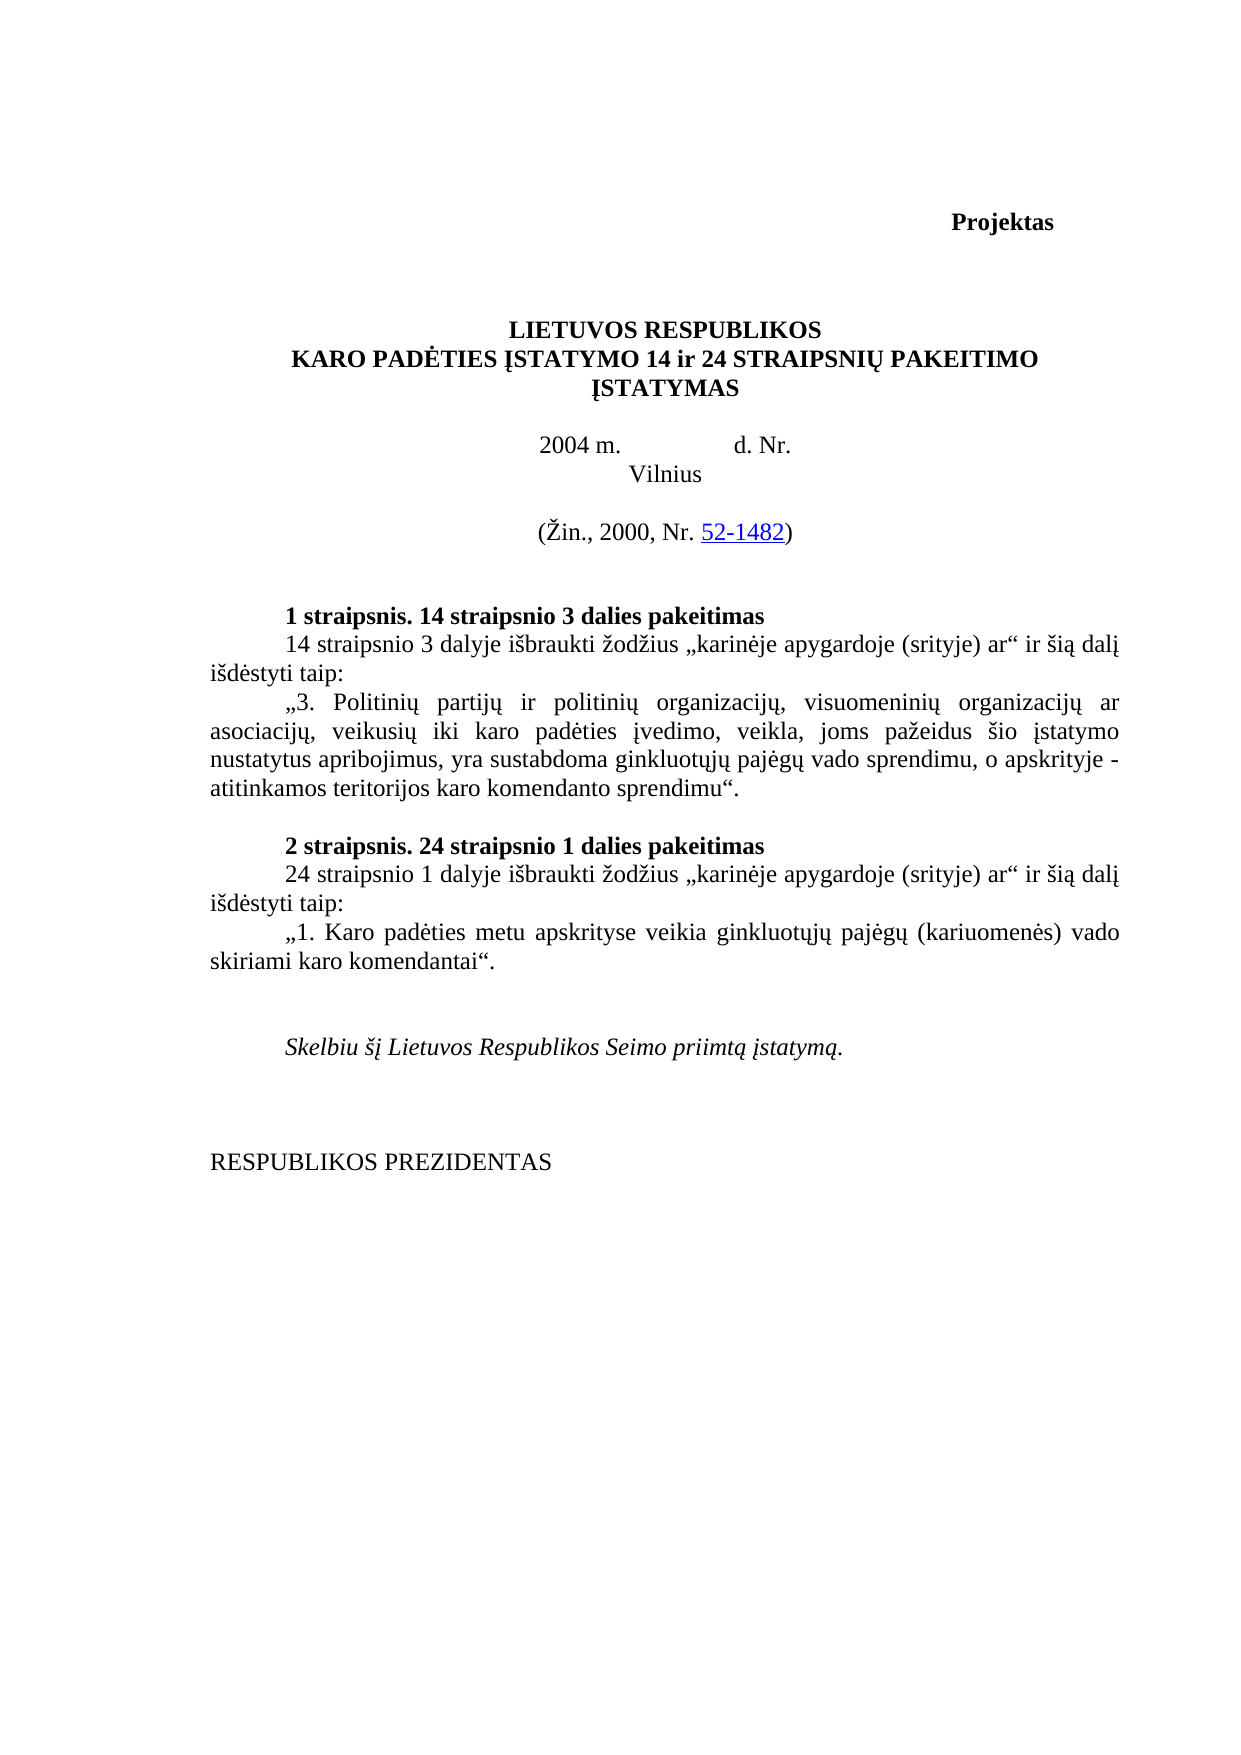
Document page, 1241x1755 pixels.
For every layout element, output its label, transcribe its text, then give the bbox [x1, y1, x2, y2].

text „3. Politinių partijų ir politinių organizacijų, visuomeninių organizacijų ar asociacijų, veikusių iki karo padėties įvedimo, veikla, joms pažeidus šio įstatymo nustatytus apribojimus, yra sustabdoma ginkluotųjų pajėgų vado sprendimu, o apskrityje - atitinkamos teritorijos karo komendanto sprendimu“. [210, 687, 1120, 802]
text 24 straipsnio 1 dalyje išbraukti žodžius „karinėje apygardoje (srityje) ar“ ir šią dalį išdėstyti taip: [210, 859, 1120, 917]
text Vilnius [210, 459, 1120, 488]
text Skelbiu šį Lietuvos Respublikos Seimo priimtą įstatymą. [210, 1032, 1120, 1061]
text Projektas [885, 207, 1120, 236]
text 2 straipsnis. 24 straipsnio 1 dalies pakeitimas [210, 831, 1120, 859]
text „1. Karo padėties metu apskrityse veikia ginkluotųjų pajėgų (kariuomenės) vado skiriami karo komendantai“. [210, 917, 1120, 974]
text (Žin., 2000, Nr. 52-1482) [210, 517, 1120, 546]
text 14 straipsnio 3 dalyje išbraukti žodžius „karinėje apygardoje (srityje) ar“ ir šią dalį išdėstyti taip: [210, 629, 1120, 687]
text RESPUBLIKOS PREZIDENTAS [210, 1147, 1120, 1176]
text ĮSTATYMAS [210, 373, 1120, 402]
text 2004 m. d. Nr. [210, 431, 1120, 459]
text 1 straipsnis. 14 straipsnio 3 dalies pakeitimas [285, 601, 1120, 629]
text LIETUVOS RESPUBLIKOS [210, 316, 1120, 344]
text KARO PADĖTIES ĮSTATYMO 14 ir 24 STRAIPSNIŲ PAKEITIMO [210, 344, 1120, 373]
